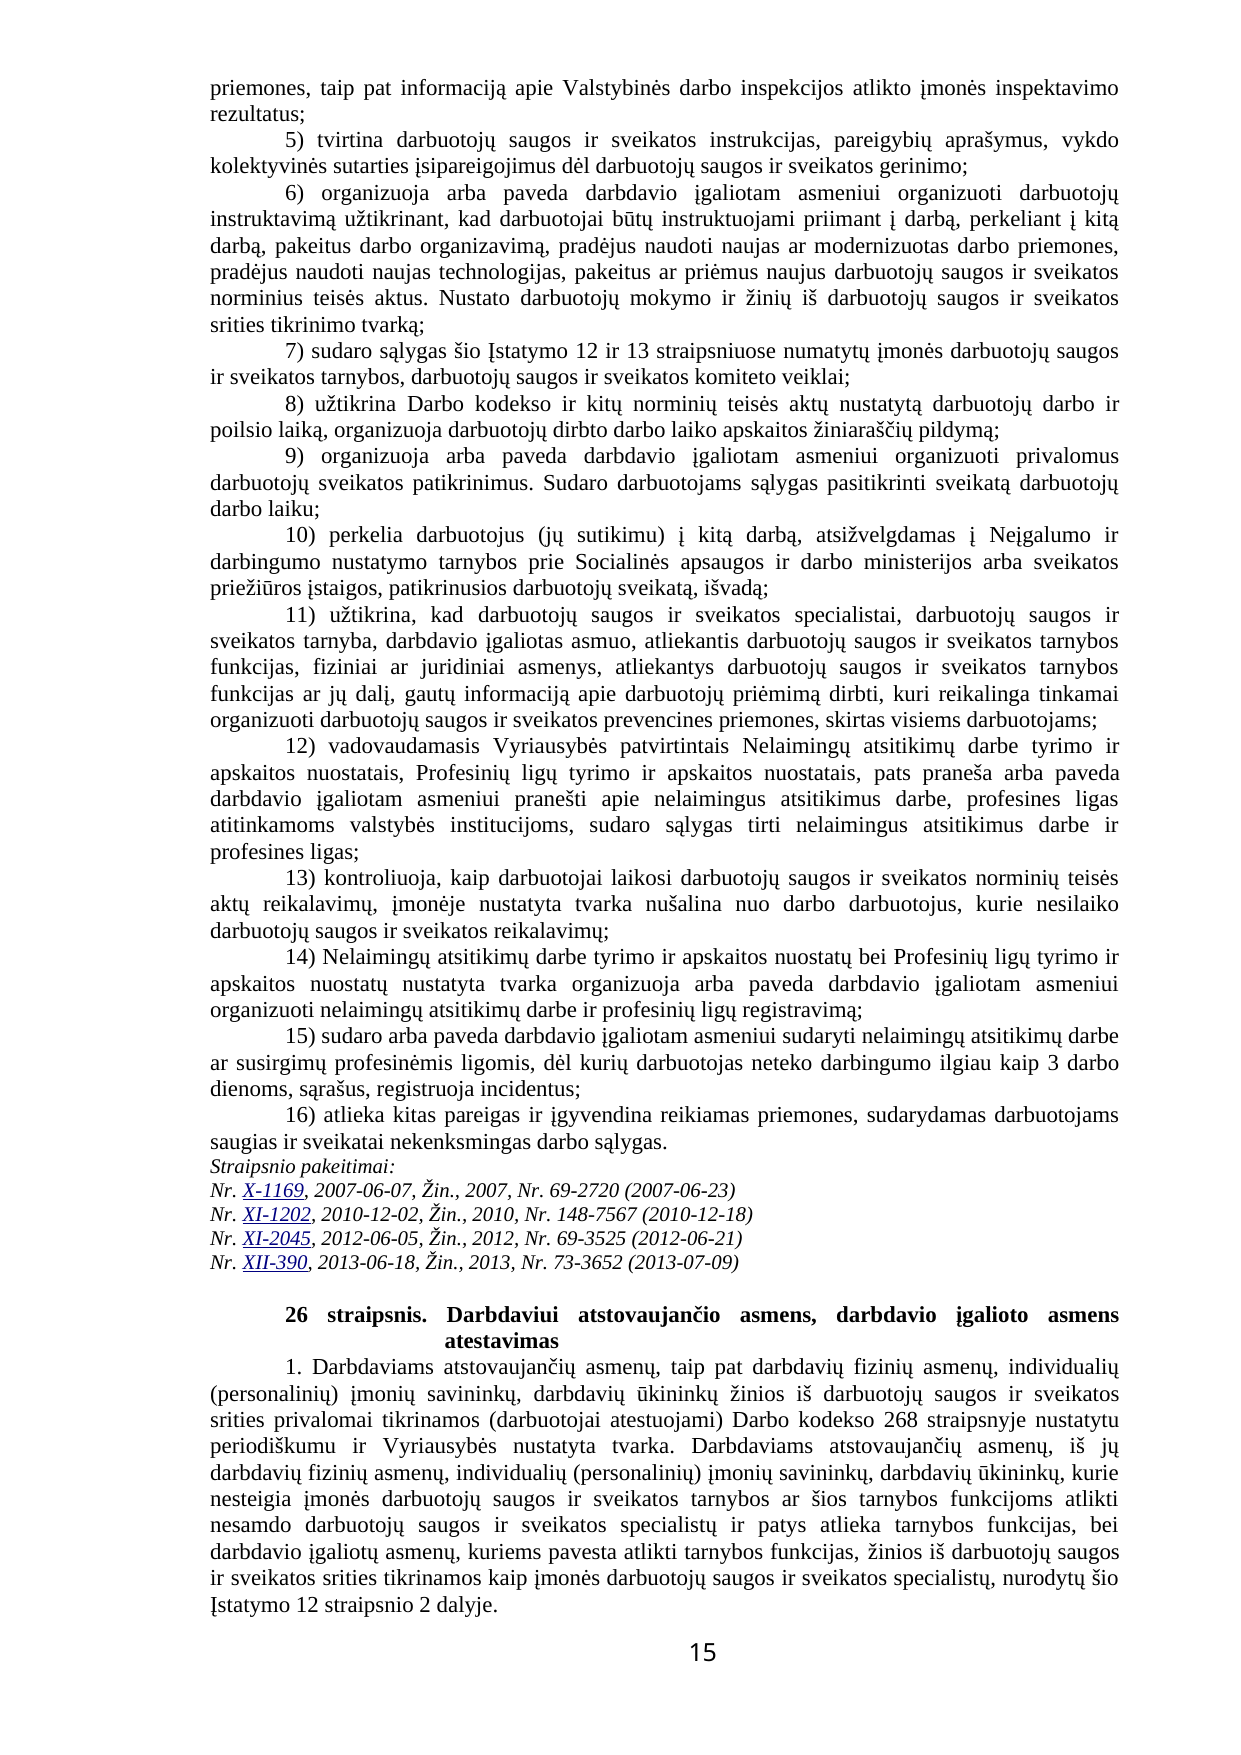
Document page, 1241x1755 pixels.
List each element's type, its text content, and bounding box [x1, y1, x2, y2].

text 13) kontroliuoja, kaip darbuotojai laikosi darbuotojų saugos ir sveikatos norminių teisės aktų reikalavimų, įmonėje nustatyta tvarka nušalina nuo darbo darbuotojus, kurie nesilaiko darbuotojų saugos ir sveikatos reikalavimų; [210, 864, 1120, 943]
text Nr. XI-1202, 2010-12-02, Žin., 2010, Nr. 148-7567 (2010-12-18) [210, 1202, 1120, 1226]
text 8) užtikrina Darbo kodekso ir kitų norminių teisės aktų nustatytą darbuotojų darbo ir poilsio laiką, organizuoja darbuotojų dirbto darbo laiko apskaitos žiniaraščių pildymą; [210, 390, 1120, 442]
text 5) tvirtina darbuotojų saugos ir sveikatos instrukcijas, pareigybių aprašymus, vykdo kolektyvinės sutarties įsipareigojimus dėl darbuotojų saugos ir sveikatos gerinimo; [210, 126, 1120, 179]
text Straipsnio pakeitimai: [210, 1154, 1120, 1178]
text Nr. XII-390, 2013-06-18, Žin., 2013, Nr. 73-3652 (2013-07-09) [210, 1250, 1120, 1274]
text 16) atlieka kitas pareigas ir įgyvendina reikiamas priemones, sudarydamas darbuotojams saugias ir sveikatai nekenksmingas darbo sąlygas. [210, 1101, 1120, 1154]
text Nr. XI-2045, 2012-06-05, Žin., 2012, Nr. 69-3525 (2012-06-21) [210, 1226, 1120, 1250]
text 7) sudaro sąlygas šio Įstatymo 12 ir 13 straipsniuose numatytų įmonės darbuotojų saugos ir sveikatos tarnybos, darbuotojų saugos ir sveikatos komiteto veiklai; [210, 337, 1120, 390]
text 11) užtikrina, kad darbuotojų saugos ir sveikatos specialistai, darbuotojų saugos ir sveikatos tarnyba, darbdavio įgaliotas asmuo, atliekantis darbuotojų saugos ir sveikatos tarnybos funkcijas, fiziniai ar juridiniai asmenys, atliekantys darbuotojų saugos ir sveikatos tarnybos funkcijas ar jų dalį, gautų informaciją apie darbuotojų priėmimą dirbti, kuri reikalinga tinkamai organizuoti darbuotojų saugos ir sveikatos prevencines priemones, skirtas visiems darbuotojams; [210, 601, 1120, 732]
text 6) organizuoja arba paveda darbdavio įgaliotam asmeniui organizuoti darbuotojų instruktavimą užtikrinant, kad darbuotojai būtų instruktuojami priimant į darbą, perkeliant į kitą darbą, pakeitus darbo organizavimą, pradėjus naudoti naujas ar modernizuotas darbo priemones, pradėjus naudoti naujas technologijas, pakeitus ar priėmus naujus darbuotojų saugos ir sveikatos norminius teisės aktus. Nustato darbuotojų mokymo ir žinių iš darbuotojų saugos ir sveikatos srities tikrinimo tvarką; [210, 179, 1120, 337]
text 12) vadovaudamasis Vyriausybės patvirtintais Nelaimingų atsitikimų darbe tyrimo ir apskaitos nuostatais, Profesinių ligų tyrimo ir apskaitos nuostatais, pats praneša arba paveda darbdavio įgaliotam asmeniui pranešti apie nelaimingus atsitikimus darbe, profesines ligas atitinkamoms valstybės institucijoms, sudaro sąlygas tirti nelaimingus atsitikimus darbe ir profesines ligas; [210, 732, 1120, 864]
text 1. Darbdaviams atstovaujančių asmenų, taip pat darbdavių fizinių asmenų, individualių (personalinių) įmonių savininkų, darbdavių ūkininkų žinios iš darbuotojų saugos ir sveikatos srities privalomai tikrinamos (darbuotojai atestuojami) Darbo kodekso 268 straipsnyje nustatytu periodiškumu ir Vyriausybės nustatyta tvarka. Darbdaviams atstovaujančių asmenų, iš jų darbdavių fizinių asmenų, individualių (personalinių) įmonių savininkų, darbdavių ūkininkų, kurie nesteigia įmonės darbuotojų saugos ir sveikatos tarnybos ar šios tarnybos funkcijoms atlikti nesamdo darbuotojų saugos ir sveikatos specialistų ir patys atlieka tarnybos funkcijas, bei darbdavio įgaliotų asmenų, kuriems pavesta atlikti tarnybos funkcijas, žinios iš darbuotojų saugos ir sveikatos srities tikrinamos kaip įmonės darbuotojų saugos ir sveikatos specialistų, nurodytų šio Įstatymo 12 straipsnio 2 dalyje. [210, 1353, 1120, 1617]
text 10) perkelia darbuotojus (jų sutikimu) į kitą darbą, atsižvelgdamas į Neįgalumo ir darbingumo nustatymo tarnybos prie Socialinės apsaugos ir darbo ministerijos arba sveikatos priežiūros įstaigos, patikrinusios darbuotojų sveikatą, išvadą; [210, 522, 1120, 601]
text 26 straipsnis. Darbdaviui atstovaujančio asmens, darbdavio įgalioto asmens atestavimas [285, 1301, 1120, 1353]
text Nr. X-1169, 2007-06-07, Žin., 2007, Nr. 69-2720 (2007-06-23) [210, 1178, 1120, 1202]
text 14) Nelaimingų atsitikimų darbe tyrimo ir apskaitos nuostatų bei Profesinių ligų tyrimo ir apskaitos nuostatų nustatyta tvarka organizuoja arba paveda darbdavio įgaliotam asmeniui organizuoti nelaimingų atsitikimų darbe ir profesinių ligų registravimą; [210, 943, 1120, 1022]
text 9) organizuoja arba paveda darbdavio įgaliotam asmeniui organizuoti privalomus darbuotojų sveikatos patikrinimus. Sudaro darbuotojams sąlygas pasitikrinti sveikatą darbuotojų darbo laiku; [210, 442, 1120, 522]
text priemones, taip pat informaciją apie Valstybinės darbo inspekcijos atlikto įmonės inspektavimo rezultatus; [210, 73, 1120, 126]
text 15) sudaro arba paveda darbdavio įgaliotam asmeniui sudaryti nelaimingų atsitikimų darbe ar susirgimų profesinėmis ligomis, dėl kurių darbuotojas neteko darbingumo ilgiau kaip 3 darbo dienoms, sąrašus, registruoja incidentus; [210, 1022, 1120, 1101]
